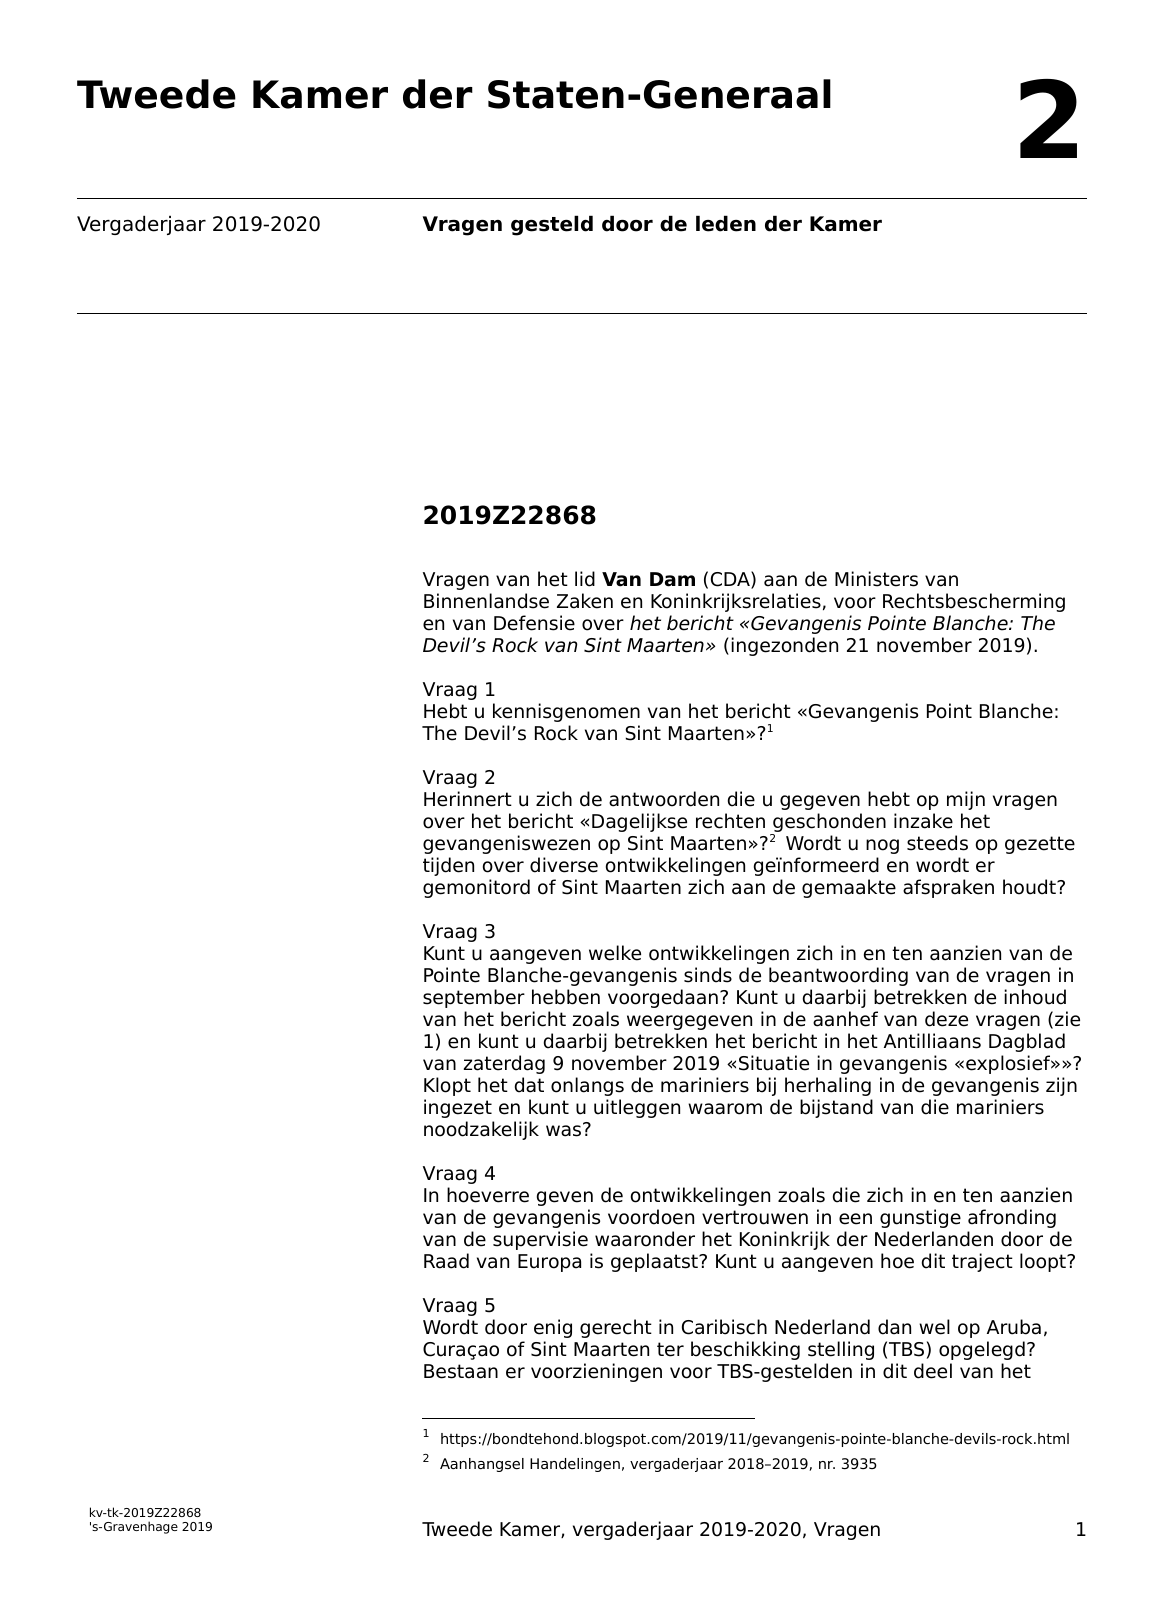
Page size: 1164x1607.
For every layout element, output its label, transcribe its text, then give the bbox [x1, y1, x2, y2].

text Vraag 4 [422, 1163, 1087, 1185]
text Vraag 1 [422, 679, 1087, 701]
text Hebt u kennisgenomen van het bericht «Gevangenis Point Blanche: The Devil’s Rock van Sint Maarten»? [422, 701, 1087, 745]
text Vraag 2 [422, 767, 1087, 789]
table_header 2 [886, 59, 1087, 198]
table_cell Vragen gesteld door de leden der Kamer [422, 199, 1087, 313]
text 's-Gravenhage 2019 [88, 1520, 323, 1534]
text Herinnert u zich de antwoorden die u gegeven hebt op mijn vragen over het bericht «Dagelijkse rechten geschonden inzake het gevangeniswezen op Sint Maarten»? Wordt u nog steeds op gezette tijden over diverse ontwikkelingen geïnformeerd en wordt er gemonitord of Sint Maarten zich aan de gemaakte afspraken houdt? [422, 789, 1087, 899]
text kv-tk-2019Z22868 [88, 1506, 323, 1520]
text Vragen van het lid Van Dam (CDA) aan de Ministers van Binnenlandse Zaken en Koninkrijksrelaties, voor Rechtsbescherming en van Defensie over het bericht «Gevangenis Pointe Blanche: The Devil’s Rock van Sint Maarten» (ingezonden 21 november 2019). [422, 569, 1087, 657]
text Vraag 5 [422, 1295, 1087, 1317]
text Wordt door enig gerecht in Caribisch Nederland dan wel op Aruba, Curaçao of Sint Maarten ter beschikking stelling (TBS) opgelegd? Bestaan er voorzieningen voor TBS-gestelden in dit deel van het [422, 1317, 1087, 1383]
table_cell Vergaderjaar 2019-2020 [77, 199, 422, 313]
text 2019Z22868 [422, 501, 1087, 531]
text Aanhangsel Handelingen, vergaderjaar 2018–2019, nr. 3935 [422, 1452, 1087, 1474]
text https://bondtehond.blogspot.com/2019/11/gevangenis-pointe-blanche-devils-rock.html [422, 1427, 1087, 1449]
text In hoeverre geven de ontwikkelingen zoals die zich in en ten aanzien van de gevangenis voordoen vertrouwen in een gunstige afronding van de supervisie waaronder het Koninkrijk der Nederlanden door de Raad van Europa is geplaatst? Kunt u aangeven hoe dit traject loopt? [422, 1185, 1087, 1273]
text Kunt u aangeven welke ontwikkelingen zich in en ten aanzien van de Pointe Blanche-gevangenis sinds de beantwoording van de vragen in september hebben voorgedaan? Kunt u daarbij betrekken de inhoud van het bericht zoals weergegeven in de aanhef van deze vragen (zie 1) en kunt u daarbij betrekken het bericht in het Antilliaans Dagblad van zaterdag 9 november 2019 «Situatie in gevangenis «explosief»»? Klopt het dat onlangs de mariniers bij herhaling in de gevangenis zijn ingezet en kunt u uitleggen waarom de bijstand van die mariniers noodzakelijk was? [422, 943, 1087, 1141]
table_header Tweede Kamer der Staten-Generaal [77, 59, 886, 198]
text Vraag 3 [422, 921, 1087, 943]
